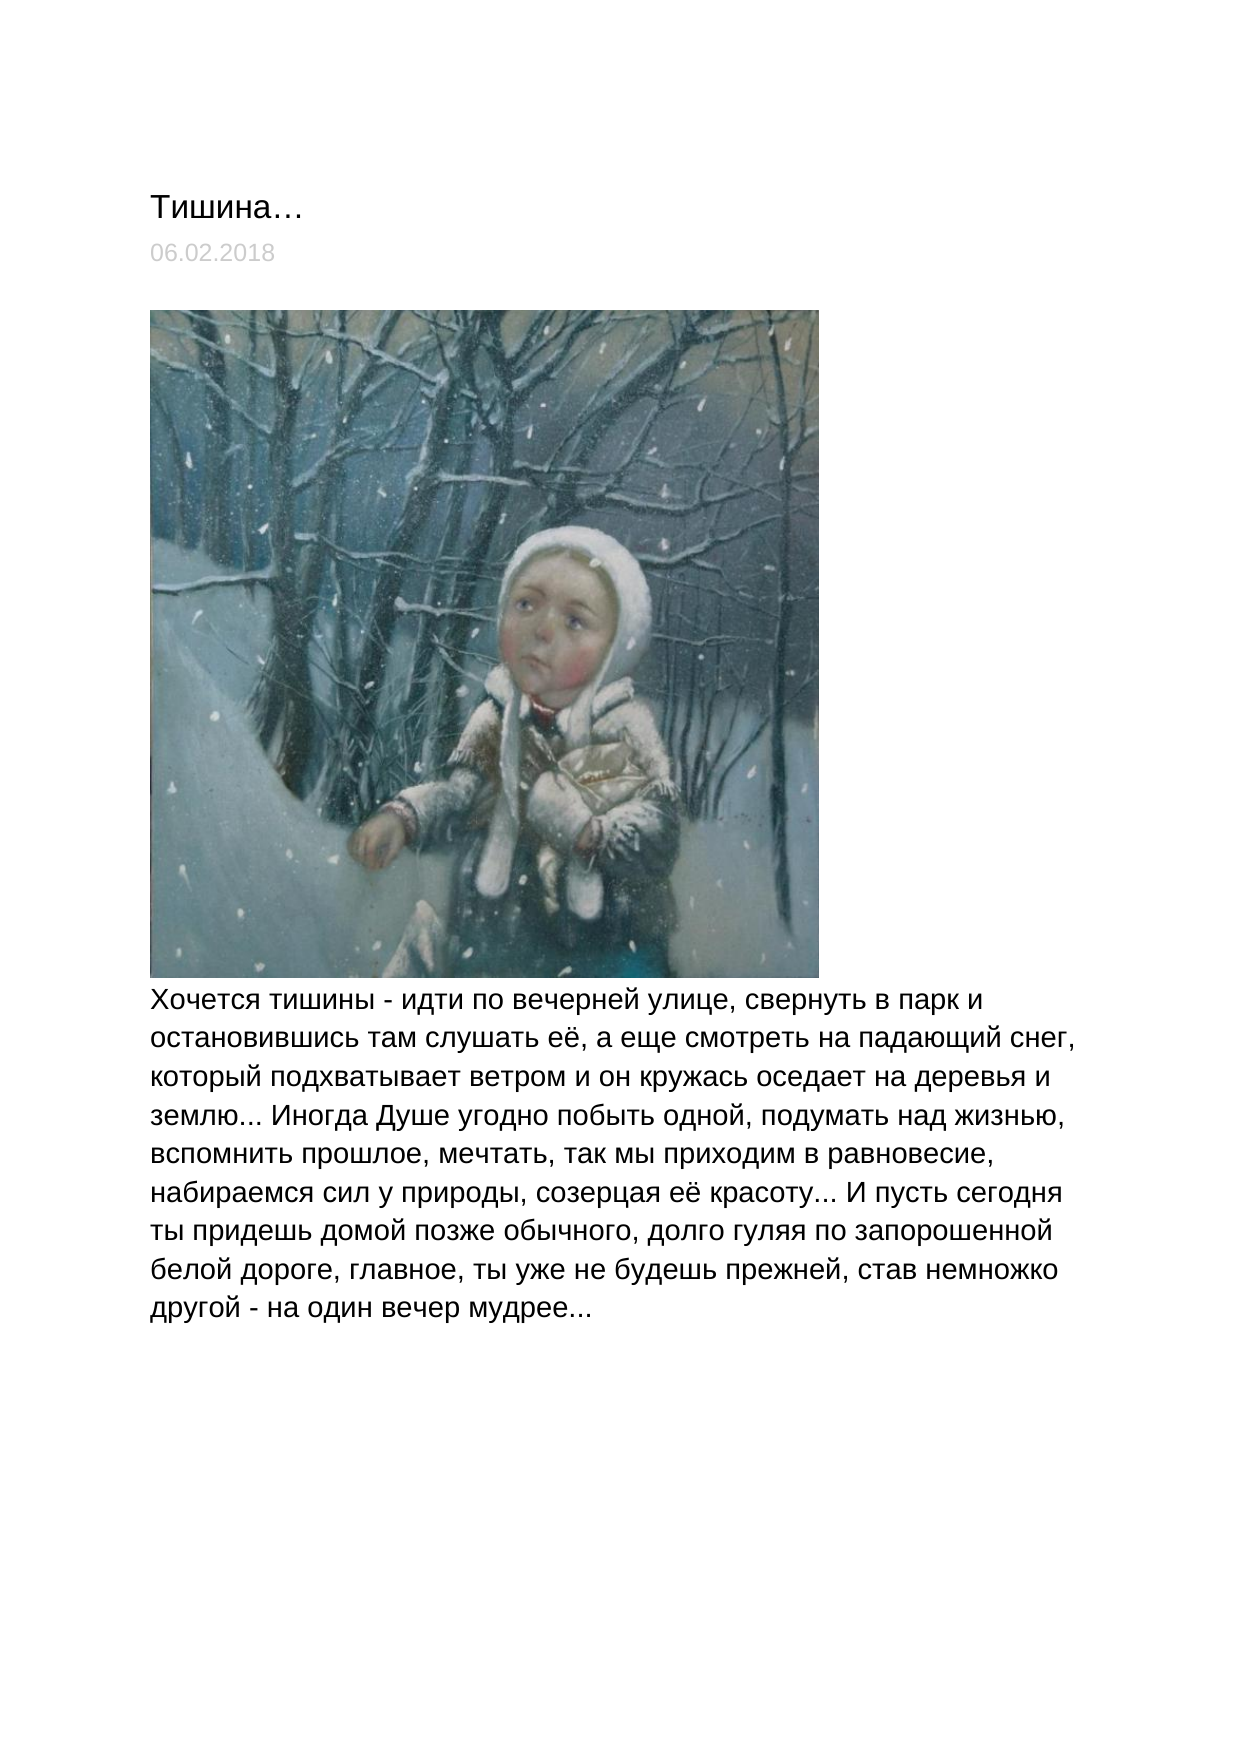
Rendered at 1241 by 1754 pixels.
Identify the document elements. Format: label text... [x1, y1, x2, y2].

subtitle Тишина… [150, 187, 1090, 226]
text 06.02.2018 [150, 238, 1090, 267]
text Хочется тишины - идти по вечерней улице, свернуть в парк и остановившись там слушать её, а еще смотреть на падающий снег, который подхватывает ветром и он кружась оседает на деревья и землю... Иногда Душе угодно побыть одной, подумать над жизнью, вспомнить прошлое, мечтать, так мы приходим в равновесие, набираемся сил у природы, созерцая её красоту... И пусть сегодня ты придешь домой позже обычного, долго гуляя по запорошенной белой дороге, главное, ты уже не будешь прежней, став немножко другой - на один вечер мудрее... [150, 982, 1090, 1324]
picture [150, 310, 819, 978]
